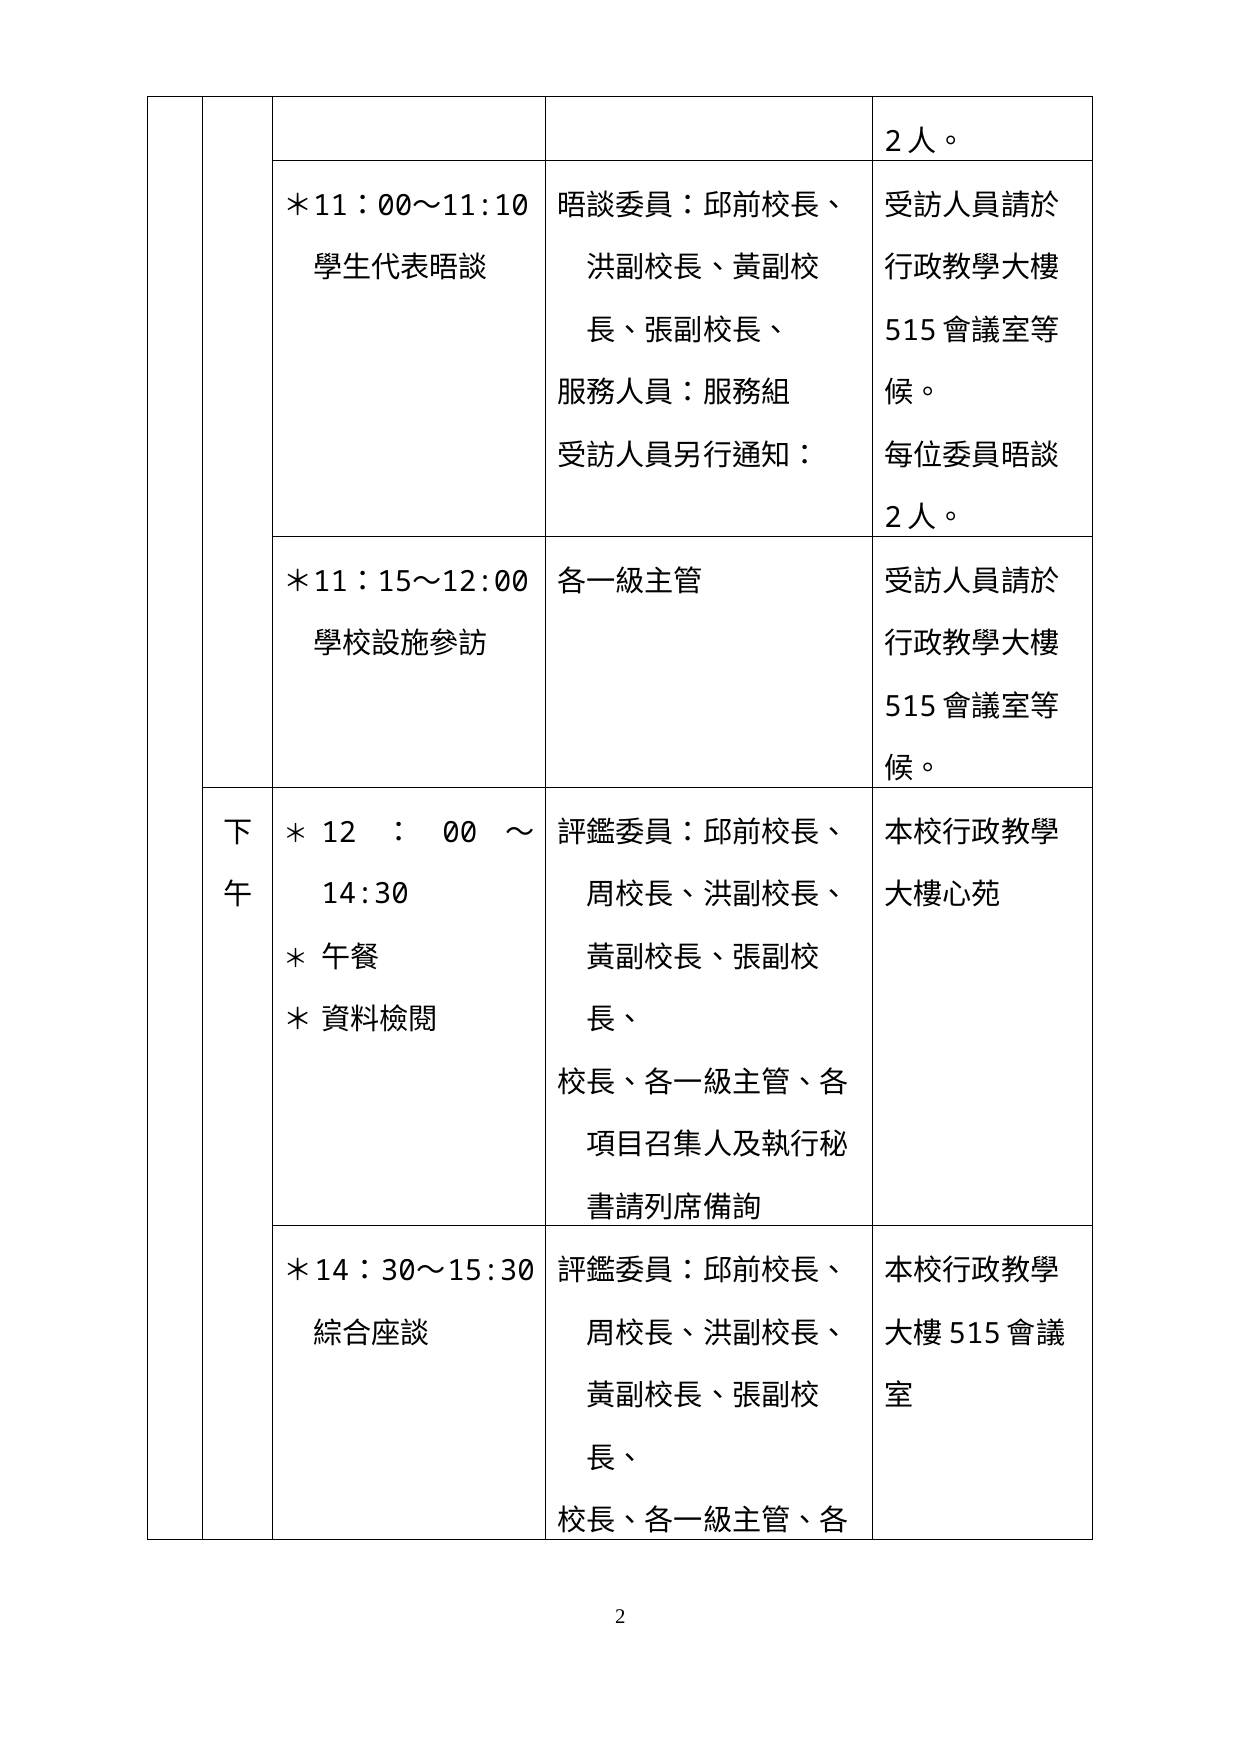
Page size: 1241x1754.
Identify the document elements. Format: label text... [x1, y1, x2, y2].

table_cell 受訪人員請於行政教學大樓515會議室等候。 每位委員晤談2人。 [873, 161, 1092, 536]
table_cell ＊14：30～15:30綜合座談 [273, 1226, 545, 1539]
table_cell 評鑑委員：邱前校長、周校長、洪副校長、黃副校長、張副校長、 校長、各一級主管、各項目召集人及執行秘書請列席備詢 [546, 788, 872, 1225]
table_cell 12：00～14:30 午餐 資料檢閱 [273, 788, 545, 1225]
table_cell 評鑑委員：邱前校長、周校長、洪副校長、黃副校長、張副校長、 校長、各一級主管、各 [546, 1226, 872, 1539]
table_cell [273, 97, 545, 160]
table_cell [203, 97, 272, 787]
table_cell 受訪人員請於行政教學大樓515會議室等候。 [873, 537, 1092, 787]
table_cell 各一級主管 [546, 537, 872, 787]
table_cell 晤談委員：邱前校長、洪副校長、黃副校長、張副校長、 服務人員：服務組 受訪人員另行通知： [546, 161, 872, 536]
table_cell [148, 97, 202, 1539]
table_cell ＊11：15～12:00學校設施參訪 [273, 537, 545, 787]
table_cell 下午 [203, 788, 272, 1539]
table_cell ＊11：00～11:10學生代表晤談 [273, 161, 545, 536]
table_cell [546, 97, 872, 160]
table_cell 2人。 [873, 97, 1092, 160]
table_cell 本校行政教學大樓515會議室 [873, 1226, 1092, 1539]
table_cell 本校行政教學大樓心苑 [873, 788, 1092, 1225]
